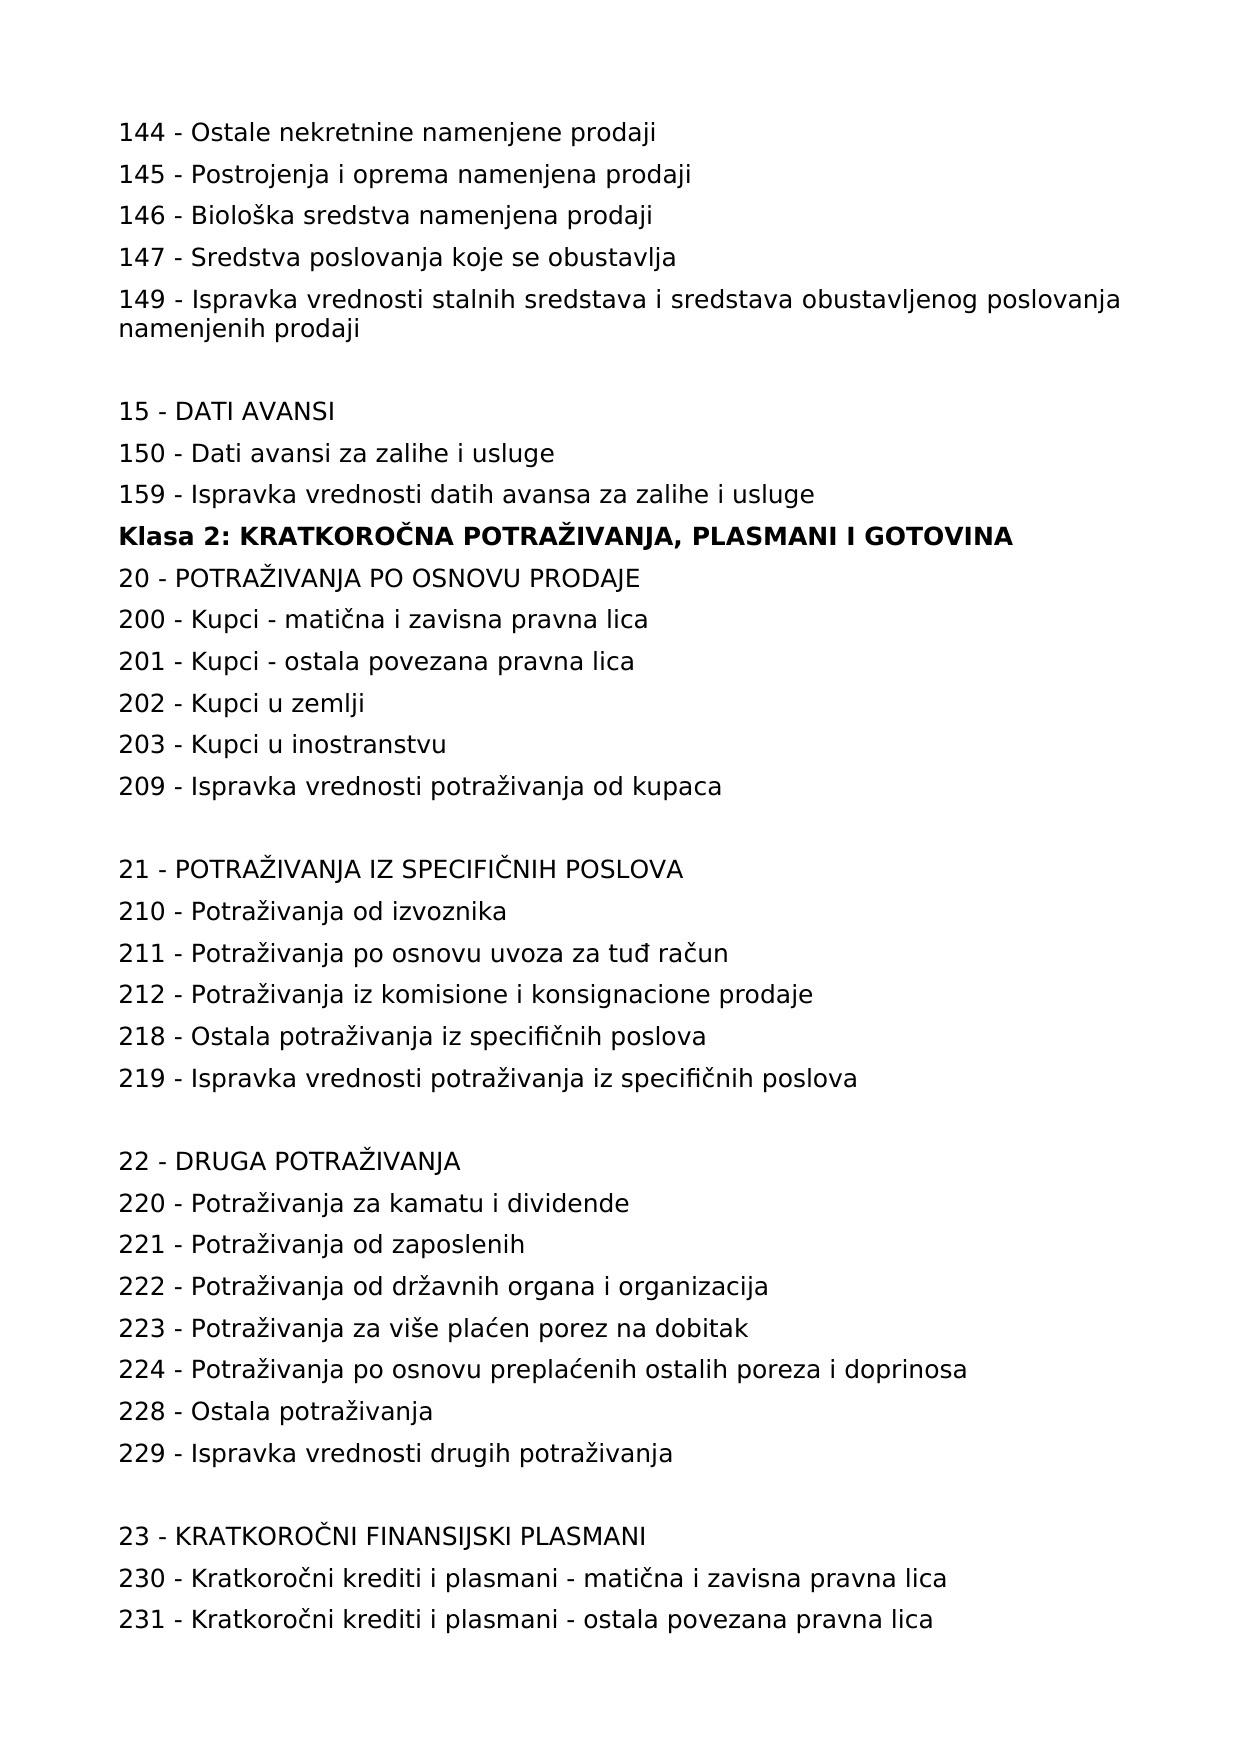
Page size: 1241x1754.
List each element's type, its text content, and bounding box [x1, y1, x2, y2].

text 229 - Ispravka vrednosti drugih potraživanja [118, 1439, 1122, 1468]
text 209 - Ispravka vrednosti potraživanja od kupaca [118, 772, 1122, 801]
text 220 - Potraživanja za kamatu i dividende [118, 1189, 1122, 1218]
text 147 - Sredstva poslovanja koje se obustavlja [118, 243, 1122, 272]
text 210 - Potraživanja od izvoznika [118, 897, 1122, 926]
text 22 - DRUGA POTRAŽIVANJA [118, 1147, 1122, 1176]
text 145 - Postrojenja i oprema namenjena prodaji [118, 160, 1122, 189]
text Klasa 2: KRATKOROČNA POTRAŽIVANJA, PLASMANI I GOTOVINA [118, 522, 1122, 551]
text 202 - Kupci u zemlji [118, 689, 1122, 718]
text 223 - Potraživanja za više plaćen porez na dobitak [118, 1314, 1122, 1343]
text 212 - Potraživanja iz komisione i konsignacione prodaje [118, 981, 1122, 1010]
text 149 - Ispravka vrednosti stalnih sredstava i sredstava obustavljenog poslovanja namenjenih prodaji [118, 285, 1122, 343]
text 150 - Dati avansi za zalihe i usluge [118, 439, 1122, 468]
text 218 - Ostala potraživanja iz specifičnih poslova [118, 1022, 1122, 1051]
text 222 - Potraživanja od državnih organa i organizacija [118, 1272, 1122, 1301]
text 21 - POTRAŽIVANJA IZ SPECIFIČNIH POSLOVA [118, 856, 1122, 885]
text 144 - Ostale nekretnine namenjene prodaji [118, 118, 1122, 147]
text 23 - KRATKOROČNI FINANSIJSKI PLASMANI [118, 1522, 1122, 1551]
text 200 - Kupci - matična i zavisna pravna lica [118, 606, 1122, 635]
text 228 - Ostala potraživanja [118, 1397, 1122, 1426]
text 159 - Ispravka vrednosti datih avansa za zalihe i usluge [118, 481, 1122, 510]
text 231 - Kratkoročni krediti i plasmani - ostala povezana pravna lica [118, 1606, 1122, 1635]
text 219 - Ispravka vrednosti potraživanja iz specifičnih poslova [118, 1064, 1122, 1093]
text 201 - Kupci - ostala povezana pravna lica [118, 647, 1122, 676]
text 211 - Potraživanja po osnovu uvoza za tuđ račun [118, 939, 1122, 968]
text 15 - DATI AVANSI [118, 397, 1122, 426]
text 203 - Kupci u inostranstvu [118, 731, 1122, 760]
text 230 - Kratkoročni krediti i plasmani - matična i zavisna pravna lica [118, 1564, 1122, 1593]
text 221 - Potraživanja od zaposlenih [118, 1231, 1122, 1260]
text 146 - Biološka sredstva namenjena prodaji [118, 201, 1122, 231]
text 20 - POTRAŽIVANJA PO OSNOVU PRODAJE [118, 564, 1122, 593]
text 224 - Potraživanja po osnovu preplaćenih ostalih poreza i doprinosa [118, 1356, 1122, 1385]
